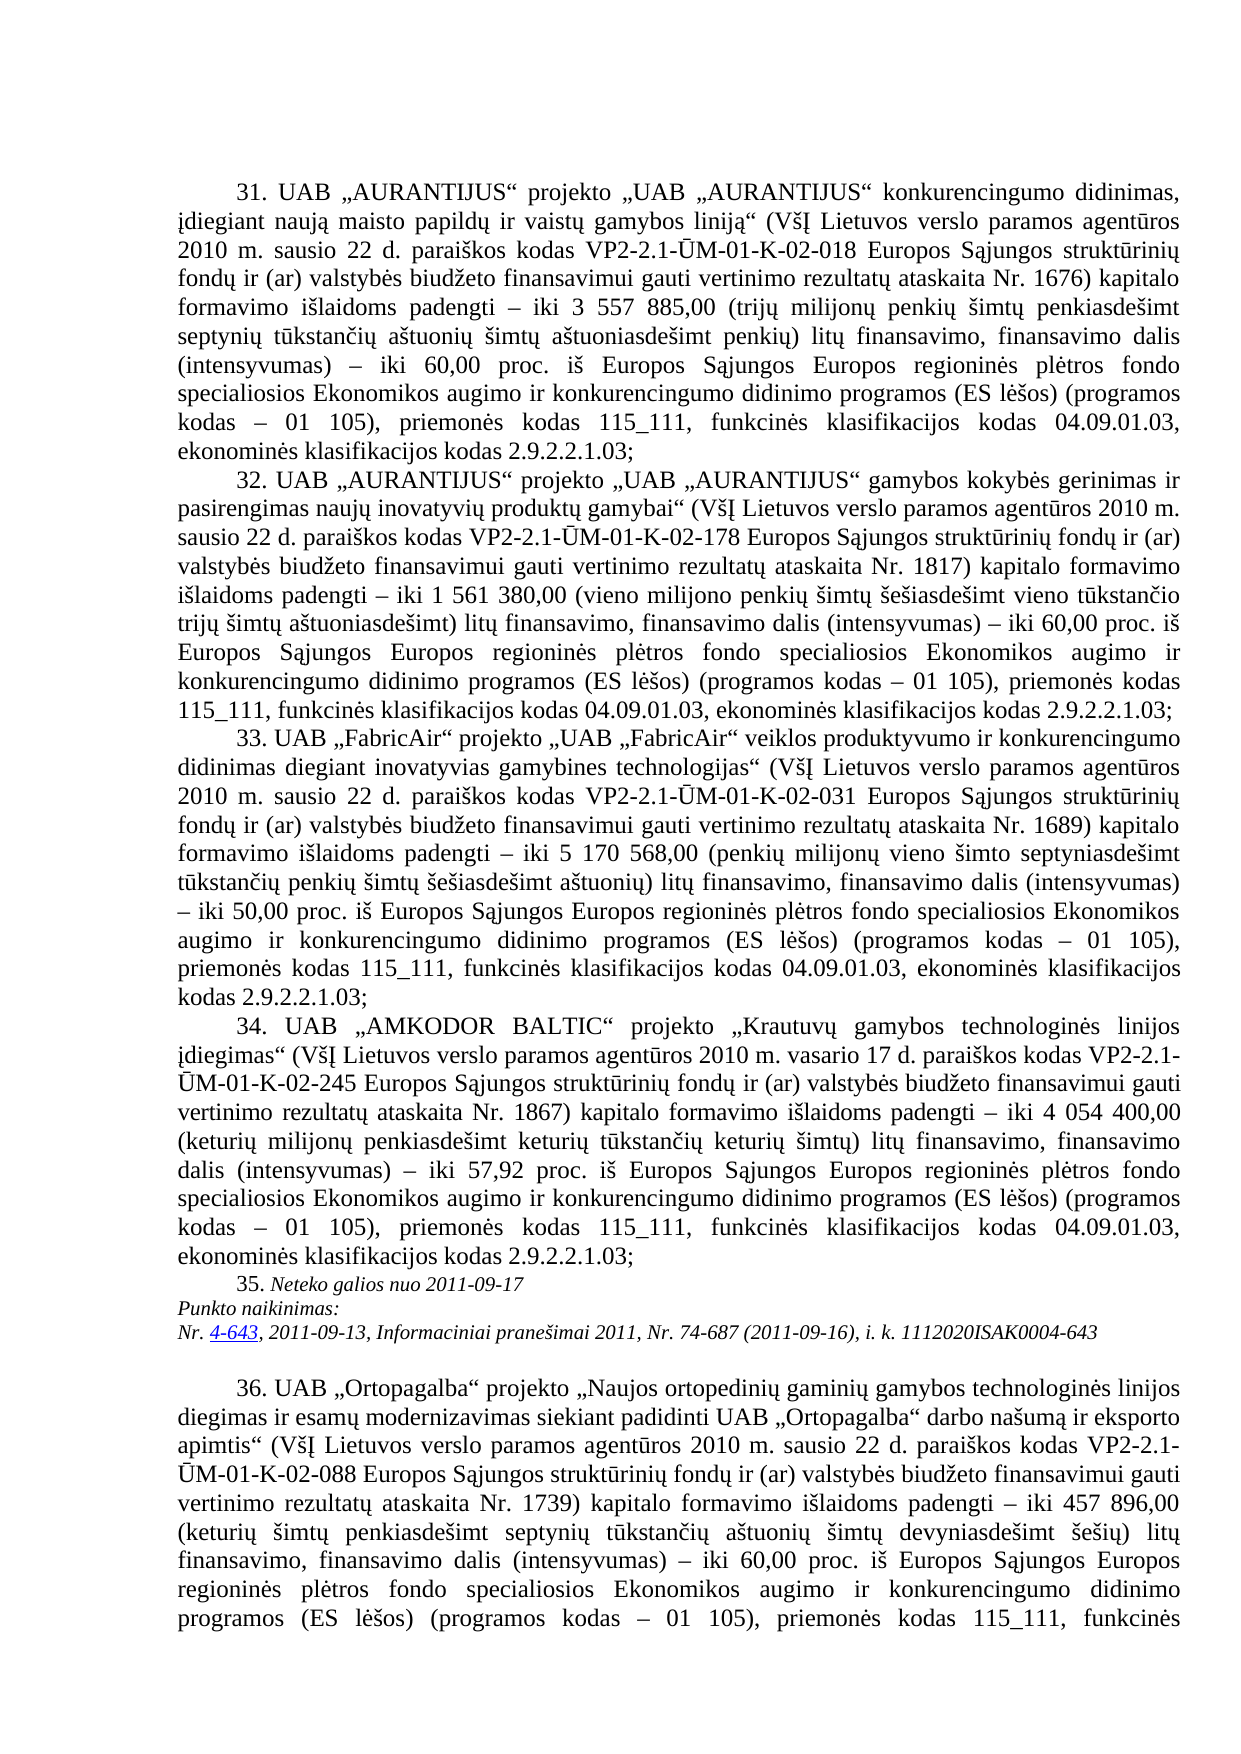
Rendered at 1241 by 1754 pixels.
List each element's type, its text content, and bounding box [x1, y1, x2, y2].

text 32. UAB „AURANTIJUS“ projekto „UAB „AURANTIJUS“ gamybos kokybės gerinimas ir pasirengimas naujų inovatyvių produktų gamybai“ (VšĮ Lietuvos verslo paramos agentūros 2010 m. sausio 22 d. paraiškos kodas VP2-2.1-ŪM-01-K-02-178 Europos Sąjungos struktūrinių fondų ir (ar) valstybės biudžeto finansavimui gauti vertinimo rezultatų ataskaita Nr. 1817) kapitalo formavimo išlaidoms padengti – iki 1 561 380,00 (vieno milijono penkių šimtų šešiasdešimt vieno tūkstančio trijų šimtų aštuoniasdešimt) litų finansavimo, finansavimo dalis (intensyvumas) – iki 60,00 proc. iš Europos Sąjungos Europos regioninės plėtros fondo specialiosios Ekonomikos augimo ir konkurencingumo didinimo programos (ES lėšos) (programos kodas – 01 105), priemonės kodas 115_111, funkcinės klasifikacijos kodas 04.09.01.03, ekonominės klasifikacijos kodas 2.9.2.2.1.03; [177, 465, 1181, 723]
text 34. UAB „AMKODOR BALTIC“ projekto „Krautuvų gamybos technologinės linijos įdiegimas“ (VšĮ Lietuvos verslo paramos agentūros 2010 m. vasario 17 d. paraiškos kodas VP2-2.1-ŪM-01-K-02-245 Europos Sąjungos struktūrinių fondų ir (ar) valstybės biudžeto finansavimui gauti vertinimo rezultatų ataskaita Nr. 1867) kapitalo formavimo išlaidoms padengti – iki 4 054 400,00 (keturių milijonų penkiasdešimt keturių tūkstančių keturių šimtų) litų finansavimo, finansavimo dalis (intensyvumas) – iki 57,92 proc. iš Europos Sąjungos Europos regioninės plėtros fondo specialiosios Ekonomikos augimo ir konkurencingumo didinimo programos (ES lėšos) (programos kodas – 01 105), priemonės kodas 115_111, funkcinės klasifikacijos kodas 04.09.01.03, ekonominės klasifikacijos kodas 2.9.2.2.1.03; [177, 1011, 1181, 1270]
text 36. UAB „Ortopagalba“ projekto „Naujos ortopedinių gaminių gamybos technologinės linijos diegimas ir esamų modernizavimas siekiant padidinti UAB „Ortopagalba“ darbo našumą ir eksporto apimtis“ (VšĮ Lietuvos verslo paramos agentūros 2010 m. sausio 22 d. paraiškos kodas VP2-2.1-ŪM-01-K-02-088 Europos Sąjungos struktūrinių fondų ir (ar) valstybės biudžeto finansavimui gauti vertinimo rezultatų ataskaita Nr. 1739) kapitalo formavimo išlaidoms padengti – iki 457 896,00 (keturių šimtų penkiasdešimt septynių tūkstančių aštuonių šimtų devyniasdešimt šešių) litų finansavimo, finansavimo dalis (intensyvumas) – iki 60,00 proc. iš Europos Sąjungos Europos regioninės plėtros fondo specialiosios Ekonomikos augimo ir konkurencingumo didinimo programos (ES lėšos) (programos kodas – 01 105), priemonės kodas 115_111, funkcinės [177, 1373, 1181, 1632]
text Nr. 4-643, 2011-09-13, Informaciniai pranešimai 2011, Nr. 74-687 (2011-09-16), i. k. 1112020ISAK0004-643 [177, 1320, 1181, 1344]
text 33. UAB „FabricAir“ projekto „UAB „FabricAir“ veiklos produktyvumo ir konkurencingumo didinimas diegiant inovatyvias gamybines technologijas“ (VšĮ Lietuvos verslo paramos agentūros 2010 m. sausio 22 d. paraiškos kodas VP2-2.1-ŪM-01-K-02-031 Europos Sąjungos struktūrinių fondų ir (ar) valstybės biudžeto finansavimui gauti vertinimo rezultatų ataskaita Nr. 1689) kapitalo formavimo išlaidoms padengti – iki 5 170 568,00 (penkių milijonų vieno šimto septyniasdešimt tūkstančių penkių šimtų šešiasdešimt aštuonių) litų finansavimo, finansavimo dalis (intensyvumas) – iki 50,00 proc. iš Europos Sąjungos Europos regioninės plėtros fondo specialiosios Ekonomikos augimo ir konkurencingumo didinimo programos (ES lėšos) (programos kodas – 01 105), priemonės kodas 115_111, funkcinės klasifikacijos kodas 04.09.01.03, ekonominės klasifikacijos kodas 2.9.2.2.1.03; [177, 723, 1181, 1011]
text 35. Neteko galios nuo 2011-09-17 [177, 1270, 1181, 1296]
text 31. UAB „AURANTIJUS“ projekto „UAB „AURANTIJUS“ konkurencingumo didinimas, įdiegiant naują maisto papildų ir vaistų gamybos liniją“ (VšĮ Lietuvos verslo paramos agentūros 2010 m. sausio 22 d. paraiškos kodas VP2-2.1-ŪM-01-K-02-018 Europos Sąjungos struktūrinių fondų ir (ar) valstybės biudžeto finansavimui gauti vertinimo rezultatų ataskaita Nr. 1676) kapitalo formavimo išlaidoms padengti – iki 3 557 885,00 (trijų milijonų penkių šimtų penkiasdešimt septynių tūkstančių aštuonių šimtų aštuoniasdešimt penkių) litų finansavimo, finansavimo dalis (intensyvumas) – iki 60,00 proc. iš Europos Sąjungos Europos regioninės plėtros fondo specialiosios Ekonomikos augimo ir konkurencingumo didinimo programos (ES lėšos) (programos kodas – 01 105), priemonės kodas 115_111, funkcinės klasifikacijos kodas 04.09.01.03, ekonominės klasifikacijos kodas 2.9.2.2.1.03; [177, 177, 1181, 465]
text Punkto naikinimas: [177, 1296, 1181, 1320]
